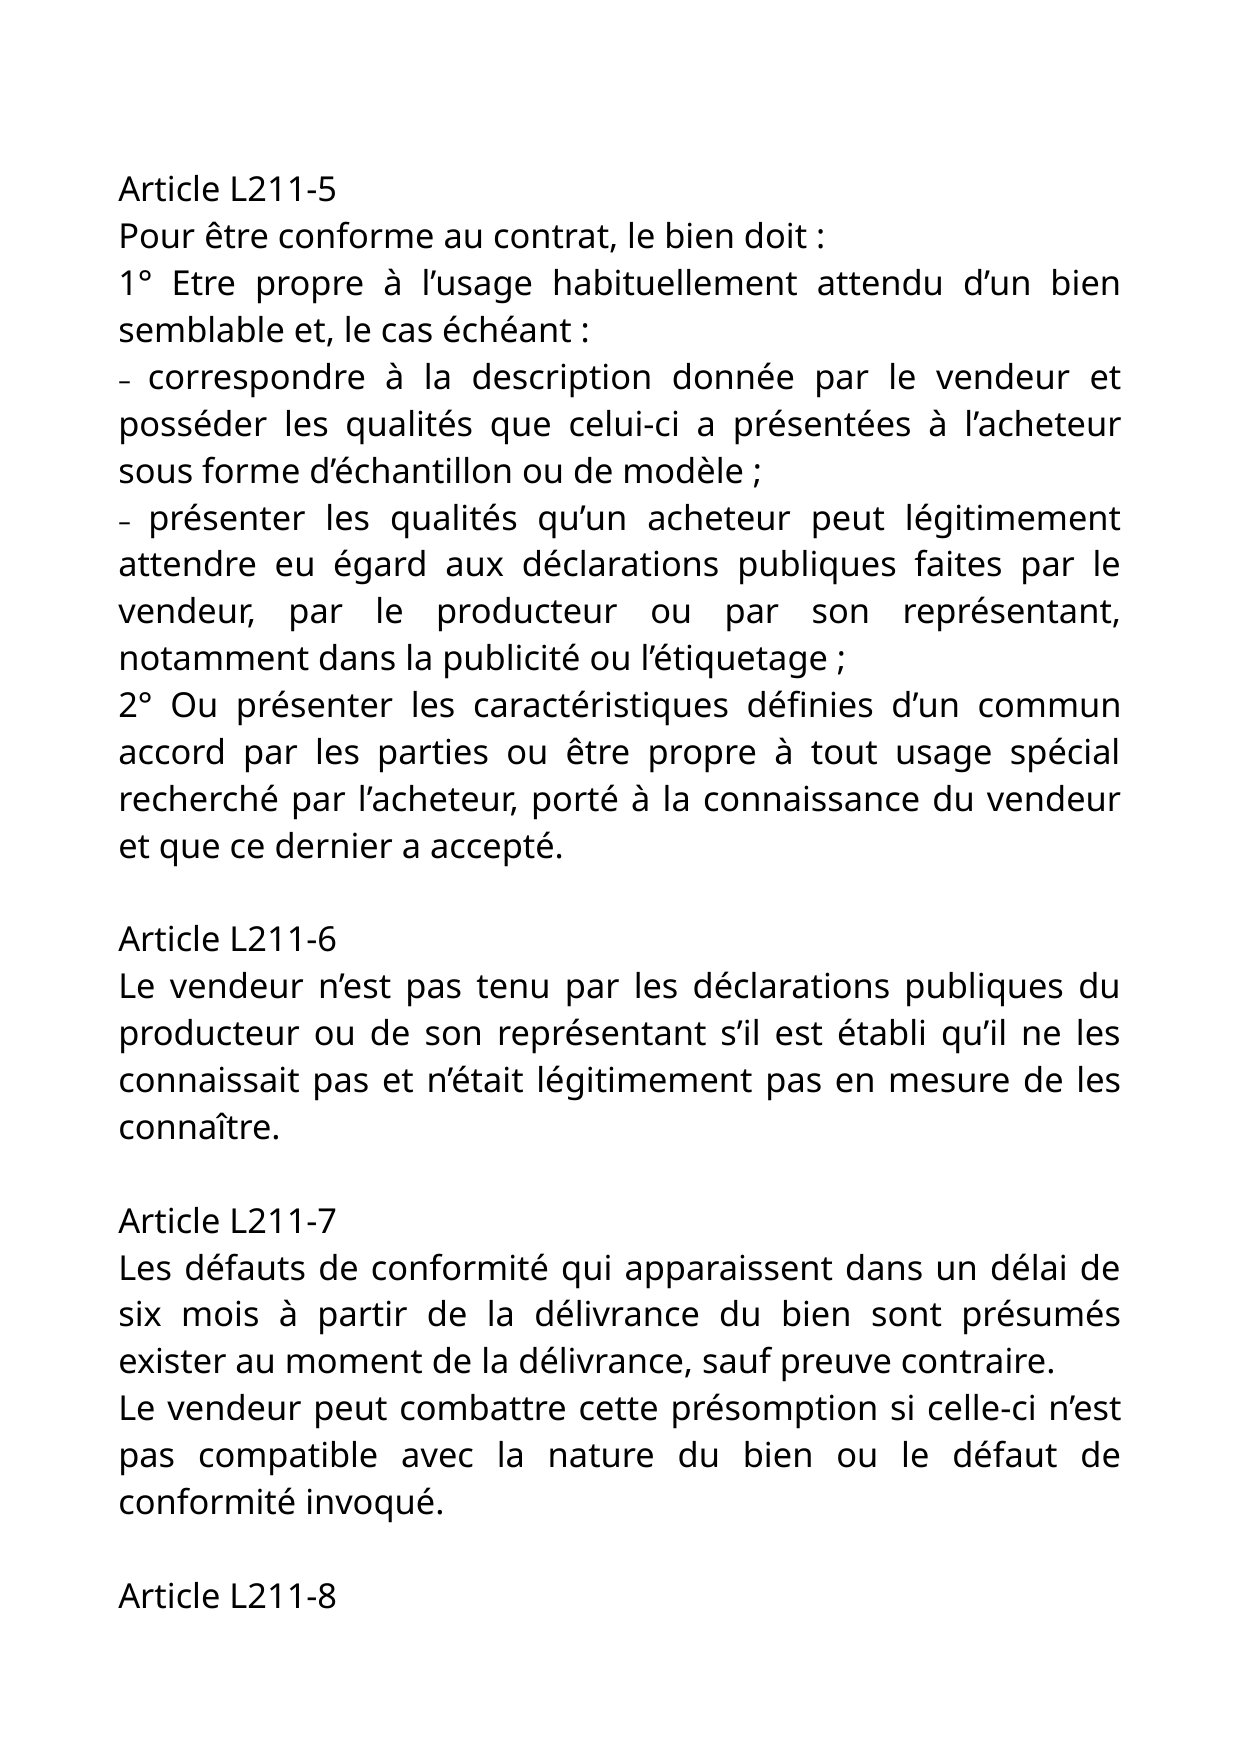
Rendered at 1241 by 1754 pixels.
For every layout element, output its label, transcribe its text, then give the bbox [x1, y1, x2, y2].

text Article L211-5 [118, 165, 1122, 212]
text – présenter les qualités qu’un acheteur peut légitimement attendre eu égard aux déclarations publiques faites par le vendeur, par le producteur ou par son représentant, notamment dans la publicité ou l’étiquetage ; [118, 493, 1122, 681]
text 2° Ou présenter les caractéristiques définies d’un commun accord par les parties ou être propre à tout usage spécial recherché par l’acheteur, porté à la connaissance du vendeur et que ce dernier a accepté. [118, 681, 1122, 868]
text – correspondre à la description donnée par le vendeur et posséder les qualités que celui-ci a présentées à l’acheteur sous forme d’échantillon ou de modèle ; [118, 352, 1122, 493]
text Article L211-8 [118, 1571, 1122, 1618]
text Les défauts de conformité qui apparaissent dans un délai de six mois à partir de la délivrance du bien sont présumés exister au moment de la délivrance, sauf preuve contraire. [118, 1243, 1122, 1384]
text Le vendeur n’est pas tenu par les déclarations publiques du producteur ou de son représentant s’il est établi qu’il ne les connaissait pas et n’était légitimement pas en mesure de les connaître. [118, 962, 1122, 1149]
text 1° Etre propre à l’usage habituellement attendu d’un bien semblable et, le cas échéant : [118, 259, 1122, 352]
text Article L211-6 [118, 915, 1122, 962]
text Article L211-7 [118, 1196, 1122, 1243]
text Pour être conforme au contrat, le bien doit : [118, 212, 1122, 259]
text Le vendeur peut combattre cette présomption si celle-ci n’est pas compatible avec la nature du bien ou le défaut de conformité invoqué. [118, 1384, 1122, 1524]
